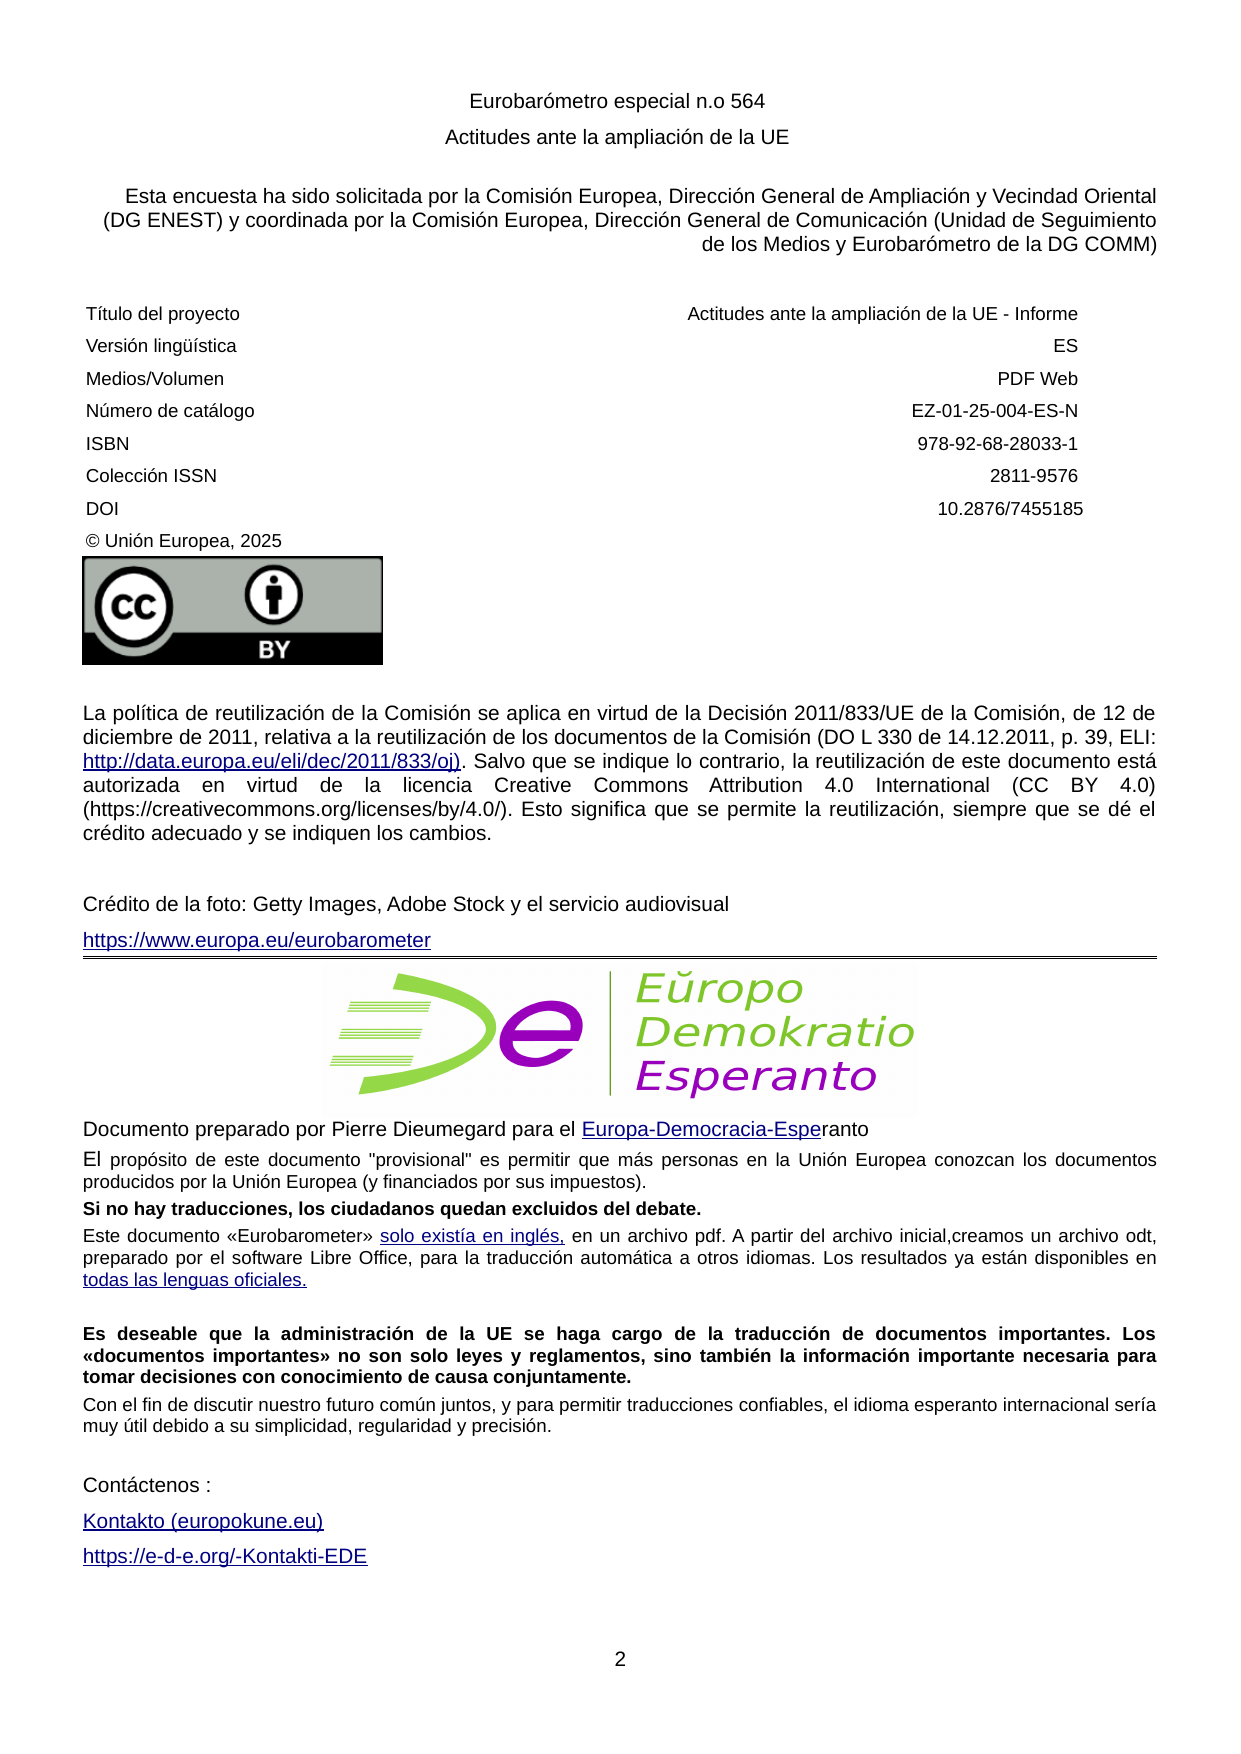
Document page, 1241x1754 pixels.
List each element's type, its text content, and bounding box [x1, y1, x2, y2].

text Esta encuesta ha sido solicitada por la Comisión Europea, Dirección General de Ampliación y Vecindad Oriental (DG ENEST) y coordinada por la Comisión Europea, Dirección General de Comunicación (Unidad de Seguimiento de los Medios y Eurobarómetro de la DG COMM) [83, 184, 1157, 256]
table_cell DOI [83, 492, 591, 524]
text El propósito de este documento "provisional" es permitir que más personas en la Unión Europea conozcan los documentos producidos por la Unión Europea (y financiados por sus impuestos). [83, 1147, 1157, 1192]
text Este documento «Eurobarometer» solo existía en inglés, en un archivo pdf. A partir del archivo inicial,creamos un archivo odt, preparado por el software Libre Office, para la traducción automática a otros idiomas. Los resultados ya están disponibles en todas las lenguas oficiales. [83, 1225, 1157, 1290]
text La política de reutilización de la Comisión se aplica en virtud de la Decisión 2011/833/UE de la Comisión, de 12 de diciembre de 2011, relativa a la reutilización de los documentos de la Comisión (DO L 330 de 14.12.2011, p. 39, ELI: http://data.europa.eu/eli/dec/2011/833/oj). Salvo que se indique lo contrario, la reutilización de este documento está autorizada en virtud de la licencia Creative Commons Attribution 4.0 International (CC BY 4.0) (https://creativecommons.org/licenses/by/4.0/). Esto significa que se permite la reutilización, siempre que se dé el crédito adecuado y se indiquen los cambios. [83, 701, 1157, 844]
table_cell Medios/Volumen [83, 362, 591, 395]
table_cell © Unión Europea, 2025 [83, 524, 591, 557]
table_cell ISBN [83, 427, 591, 459]
text Contáctenos : [83, 1473, 1157, 1497]
text Documento preparado por Pierre Dieumegard para el Europa-Democracia-Esperanto [83, 970, 1157, 1141]
text Kontakto (europokune.eu) [83, 1508, 1157, 1532]
text https://e-d-e.org/-Kontakti-EDE [83, 1544, 1157, 1568]
table_cell 2811-9576 [591, 460, 1086, 492]
text Si no hay traducciones, los ciudadanos quedan excluidos del debate. [83, 1198, 1157, 1219]
table_cell EZ-01-25-004-ES-N [591, 395, 1086, 427]
text Con el fin de discutir nuestro futuro común juntos, y para permitir traducciones confiables, el idioma esperanto internacional sería muy útil debido a su simplicidad, regularidad y precisión. [83, 1394, 1157, 1437]
table_cell 978-92-68-28033-1 [591, 427, 1086, 459]
picture [321, 964, 919, 1117]
text Crédito de la foto: Getty Images, Adobe Stock y el servicio audiovisual [83, 892, 1157, 916]
table_cell Versión lingüística [83, 330, 591, 362]
table_cell PDF Web [591, 362, 1086, 395]
text Es deseable que la administración de la UE se haga cargo de la traducción de documentos importantes. Los «documentos importantes» no son solo leyes y reglamentos, sino también la información importante necesaria para tomar decisiones con conocimiento de causa conjuntamente. [83, 1323, 1157, 1388]
text https://www.europa.eu/eurobarometer [83, 928, 1157, 956]
table_header Título del proyecto [83, 298, 591, 330]
table_header Actitudes ante la ampliación de la UE - Informe [591, 298, 1086, 330]
table_cell Número de catálogo [83, 395, 591, 427]
table_cell 10.2876/7455185 [591, 492, 1086, 524]
table_cell Colección ISSN [83, 460, 591, 492]
table_cell [591, 524, 1086, 557]
table_cell ES [591, 330, 1086, 362]
picture [82, 556, 383, 665]
